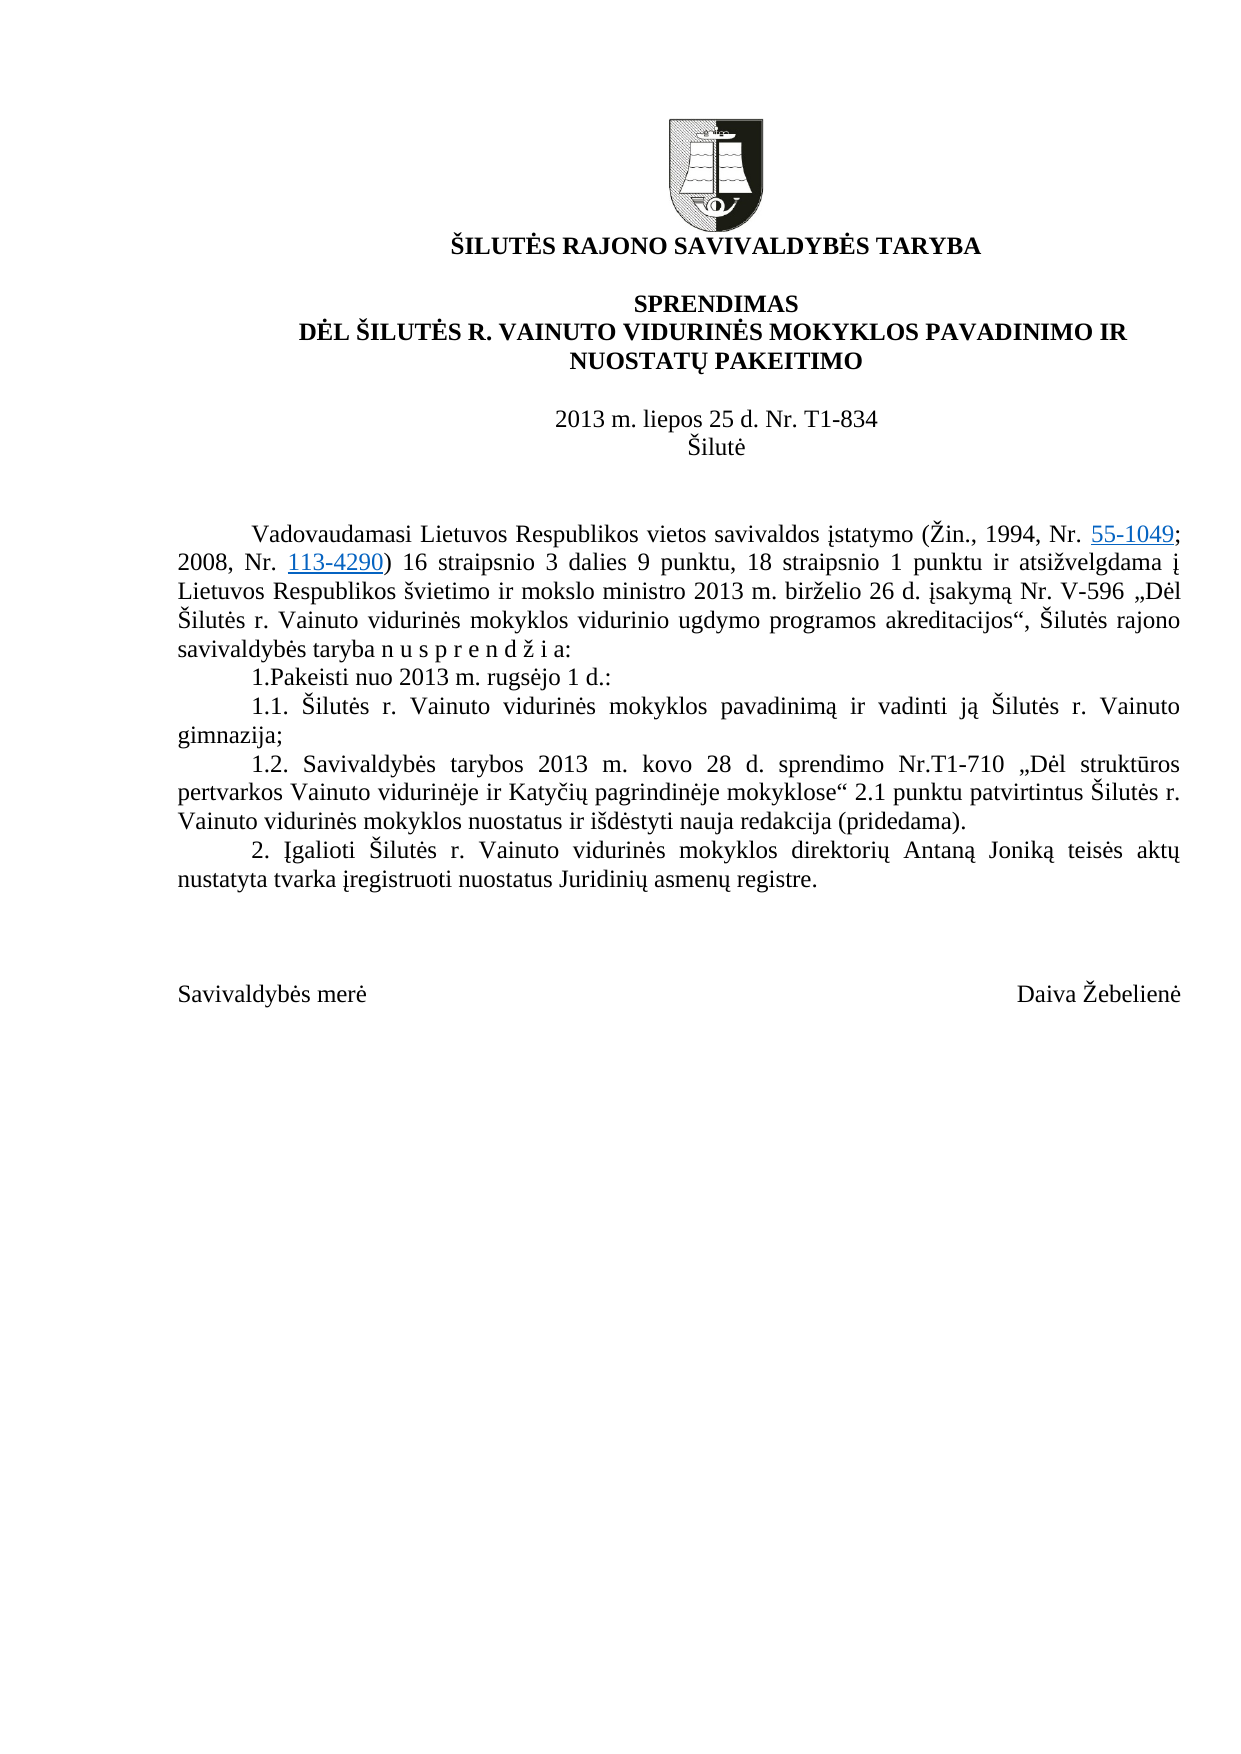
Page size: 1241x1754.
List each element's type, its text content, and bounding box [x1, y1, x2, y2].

text 1.2. Savivaldybės tarybos 2013 m. kovo 28 d. sprendimo Nr.T1-710 „Dėl struktūros pertvarkos Vainuto vidurinėje ir Katyčių pagrindinėje mokyklose“ 2.1 punktu patvirtintus Šilutės r. Vainuto vidurinės mokyklos nuostatus ir išdėstyti nauja redakcija (pridedama). [177, 749, 1181, 835]
text NUOSTATŲ PAKEITIMO [177, 346, 1181, 375]
text 2. Įgalioti Šilutės r. Vainuto vidurinės mokyklos direktorių Antaną Joniką teisės aktų nustatyta tvarka įregistruoti nuostatus Juridinių asmenų registre. [177, 835, 1181, 892]
text 2013 m. liepos 25 d. Nr. T1-834 [177, 404, 1181, 432]
text Vadovaudamasi Lietuvos Respublikos vietos savivaldos įstatymo (Žin., 1994, Nr. 55-1049; 2008, Nr. 113-4290) 16 straipsnio 3 dalies 9 punktu, 18 straipsnio 1 punktu ir atsižvelgdama į Lietuvos Respublikos švietimo ir mokslo ministro 2013 m. birželio 26 d. įsakymą Nr. V-596 „Dėl Šilutės r. Vainuto vidurinės mokyklos vidurinio ugdymo programos akreditacijos“, Šilutės rajono savivaldybės taryba n u s p r e n d ž i a: [177, 519, 1181, 662]
text 1.1. Šilutės r. Vainuto vidurinės mokyklos pavadinimą ir vadinti ją Šilutės r. Vainuto gimnazija; [177, 691, 1181, 749]
text Savivaldybės merė Daiva Žebelienė [177, 979, 1181, 1007]
text 1.Pakeisti nuo 2013 m. rugsėjo 1 d.: [177, 662, 1181, 691]
text ŠILUTĖS RAJONO SAVIVALDYBĖS TARYBA [177, 231, 1181, 260]
text Šilutė [177, 432, 1181, 461]
text DĖL ŠILUTĖS R. VAINUTO VIDURINĖS MOKYKLOS PAVADINIMO IR [177, 317, 1181, 346]
text SPRENDIMAS [177, 289, 1181, 317]
